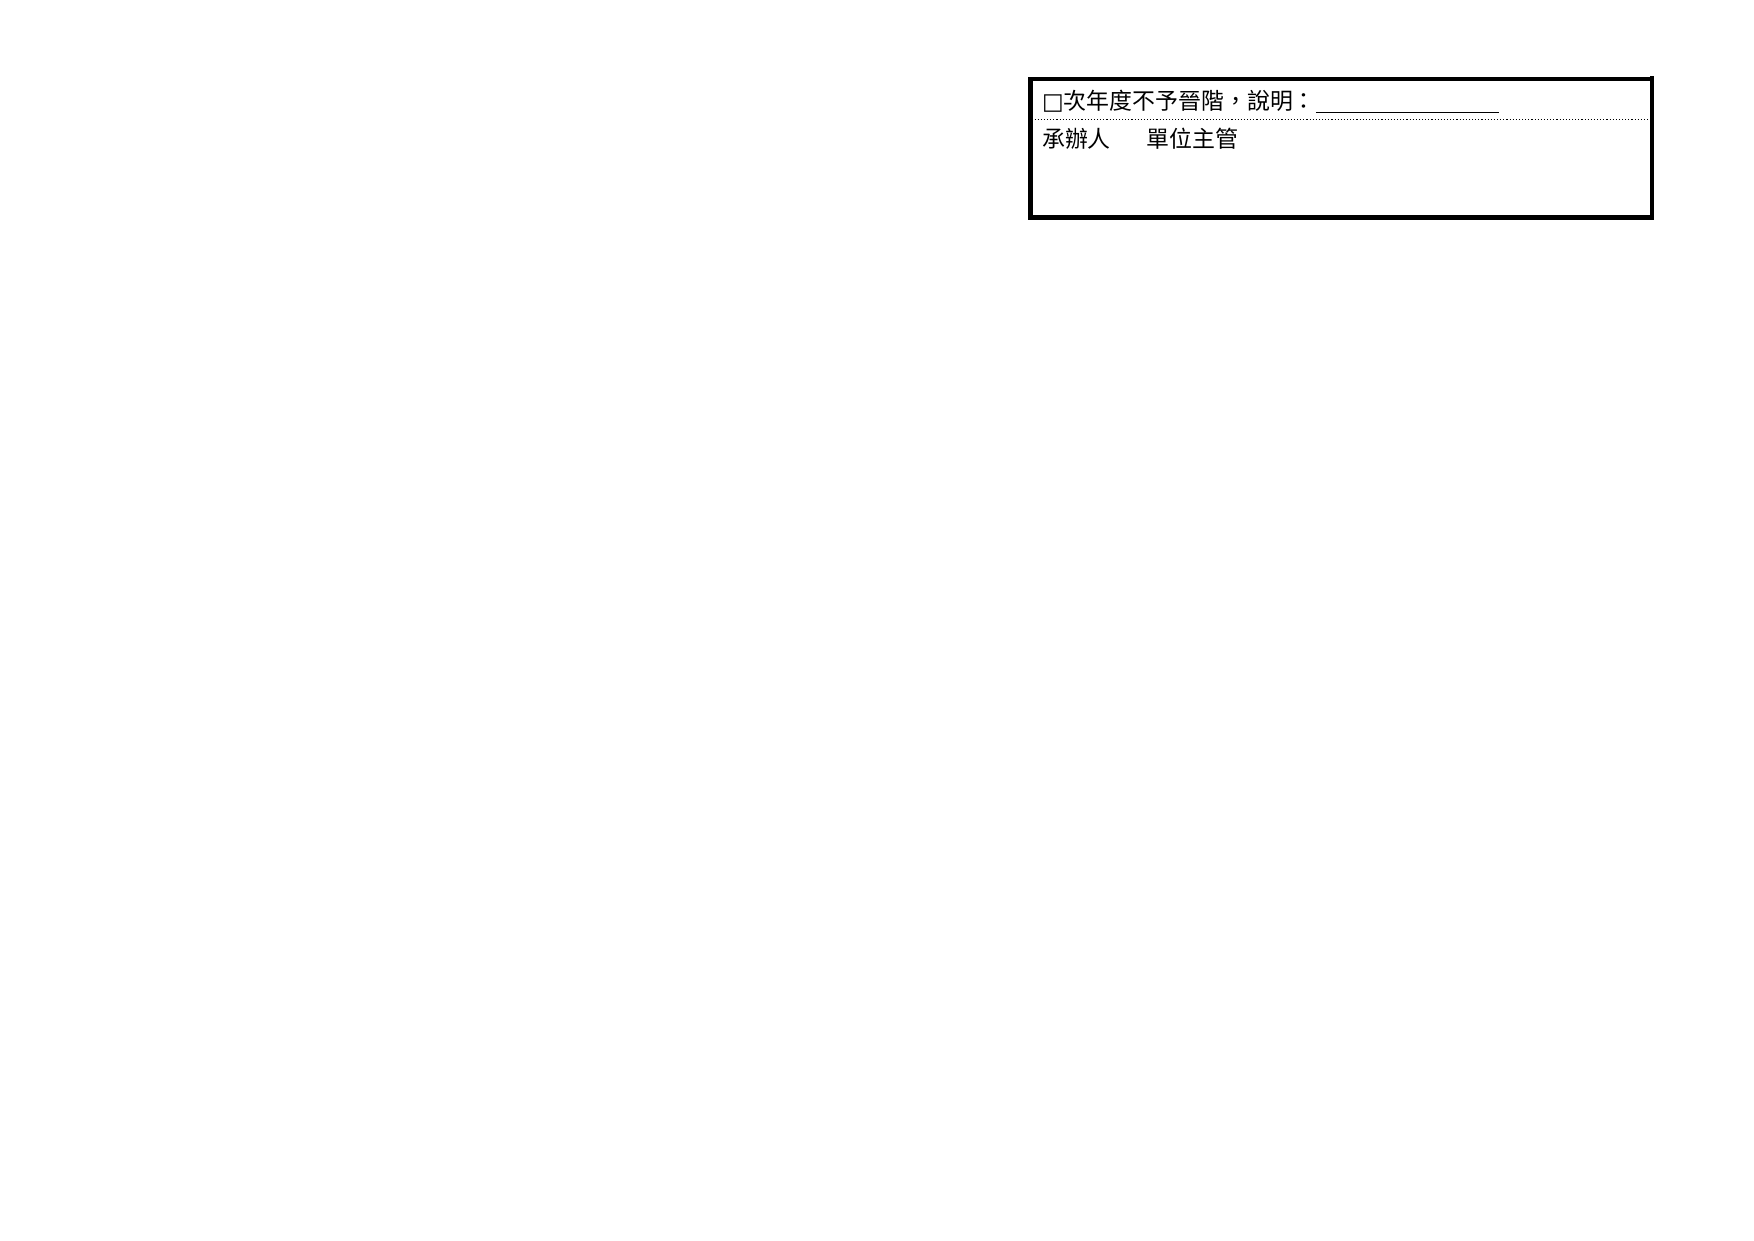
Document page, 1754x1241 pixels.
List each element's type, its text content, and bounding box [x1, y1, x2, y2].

table_cell [647, 119, 750, 215]
table_cell □次年度不予晉階，說明： [1033, 81, 1650, 118]
table_cell [411, 76, 647, 118]
table_cell [175, 119, 249, 215]
table_cell [249, 119, 411, 215]
table_cell [941, 119, 1028, 215]
table_cell [175, 76, 249, 118]
table_cell [852, 119, 941, 215]
table_cell [750, 119, 852, 215]
table_cell [750, 76, 852, 118]
table_cell [941, 76, 1031, 118]
table_cell [411, 119, 647, 215]
table_cell [647, 76, 750, 118]
table_cell [249, 76, 411, 118]
table_cell [102, 76, 175, 118]
table_cell [852, 76, 941, 118]
table_cell [102, 119, 175, 215]
table_cell 承辦人 單位主管 [1033, 119, 1650, 215]
